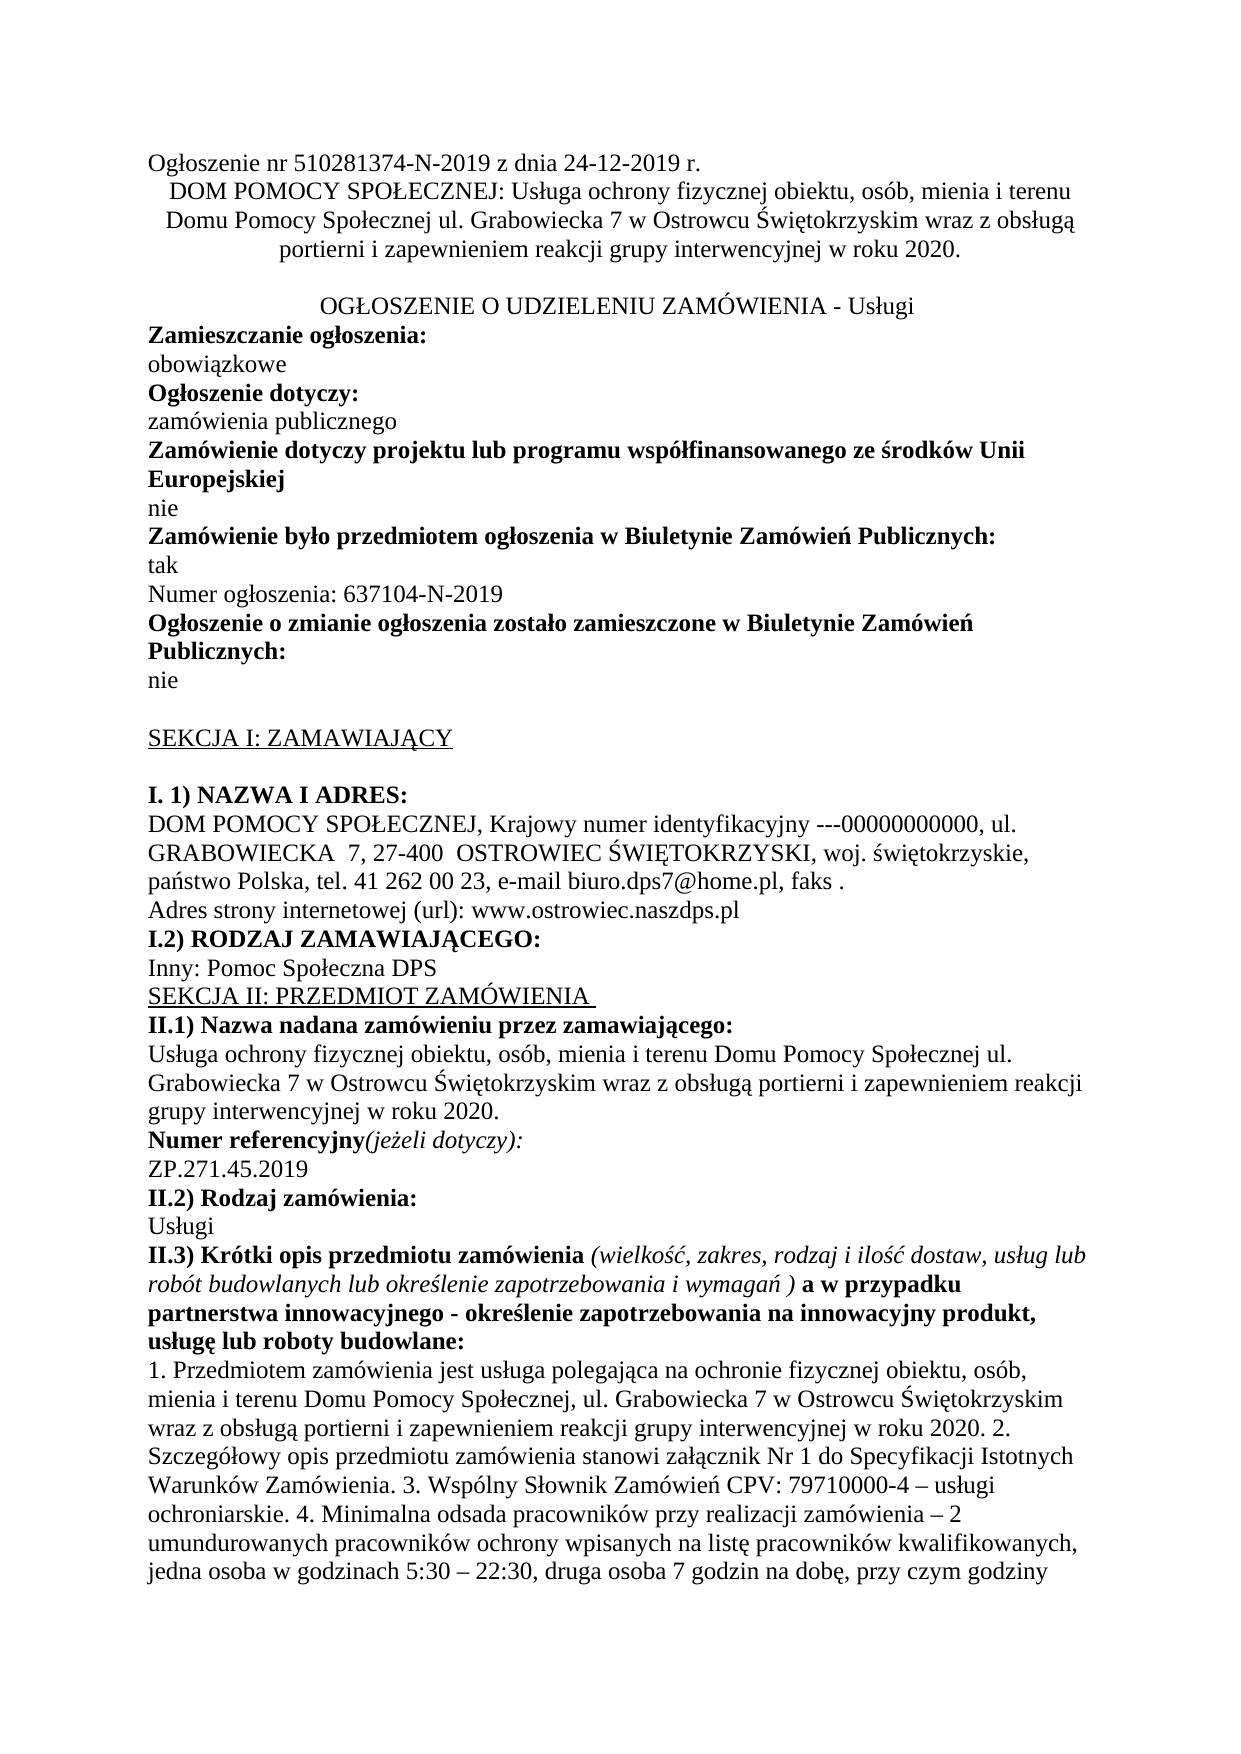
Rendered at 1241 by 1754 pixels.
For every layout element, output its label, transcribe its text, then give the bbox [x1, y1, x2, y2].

text zamówienia publicznego [148, 406, 1093, 435]
text Ogłoszenie dotyczy: [148, 378, 1093, 406]
text Ogłoszenie nr 510281374-N-2019 z dnia 24-12-2019 r. [148, 148, 1093, 176]
text 1. Przedmiotem zamówienia jest usługa polegająca na ochronie fizycznej obiektu, osób, mienia i terenu Domu Pomocy Społecznej, ul. Grabowiecka 7 w Ostrowcu Świętokrzyskim wraz z obsługą portierni i zapewnieniem reakcji grupy interwencyjnej w roku 2020. 2. Szczegółowy opis przedmiotu zamówienia stanowi załącznik Nr 1 do Specyfikacji Istotnych Warunków Zamówienia. 3. Wspólny Słownik Zamówień CPV: 79710000-4 – usługi ochroniarskie. 4. Minimalna odsada pracowników przy realizacji zamówienia – 2 umundurowanych pracowników ochrony wpisanych na listę pracowników kwalifikowanych, jedna osoba w godzinach 5:30 – 22:30, druga osoba 7 godzin na dobę, przy czym godziny [148, 1355, 1093, 1585]
text Numer referencyjny(jeżeli dotyczy): [148, 1125, 1093, 1154]
text SEKCJA II: PRZEDMIOT ZAMÓWIENIA [148, 981, 1093, 1010]
text I.2) RODZAJ ZAMAWIAJĄCEGO: [148, 924, 1093, 953]
text Inny: Pomoc Społeczna DPS [148, 953, 1093, 981]
text II.1) Nazwa nadana zamówieniu przez zamawiającego: [148, 1010, 1093, 1039]
text Zamówienie było przedmiotem ogłoszenia w Biuletynie Zamówień Publicznych: [148, 521, 1093, 550]
text DOM POMOCY SPOŁECZNEJ: Usługa ochrony fizycznej obiektu, osób, mienia i terenu Domu Pomocy Społecznej ul. Grabowiecka 7 w Ostrowcu Świętokrzyskim wraz z obsługą portierni i zapewnieniem reakcji grupy interwencyjnej w roku 2020. OGŁOSZENIE O UDZIELENIU ZAMÓWIENIA - Usługi [148, 176, 1093, 320]
text Usługa ochrony fizycznej obiektu, osób, mienia i terenu Domu Pomocy Społecznej ul. Grabowiecka 7 w Ostrowcu Świętokrzyskim wraz z obsługą portierni i zapewnieniem reakcji grupy interwencyjnej w roku 2020. [148, 1039, 1093, 1125]
text nie [148, 665, 1093, 694]
text II.3) Krótki opis przedmiotu zamówienia (wielkość, zakres, rodzaj i ilość dostaw, usług lub robót budowlanych lub określenie zapotrzebowania i wymagań ) a w przypadku partnerstwa innowacyjnego - określenie zapotrzebowania na innowacyjny produkt, usługę lub roboty budowlane: [148, 1240, 1093, 1355]
text Zamieszczanie ogłoszenia: [148, 320, 1093, 349]
text nie [148, 493, 1093, 521]
text II.2) Rodzaj zamówienia: [148, 1183, 1093, 1211]
text I. 1) NAZWA I ADRES: [148, 780, 1093, 809]
text Zamówienie dotyczy projektu lub programu współfinansowanego ze środków Unii Europejskiej [148, 435, 1093, 493]
text Usługi [148, 1211, 1093, 1240]
text SEKCJA I: ZAMAWIAJĄCY [148, 723, 1093, 751]
text tak Numer ogłoszenia: 637104-N-2019 [148, 550, 1093, 608]
text obowiązkowe [148, 349, 1093, 378]
text ZP.271.45.2019 [148, 1154, 1093, 1183]
text Ogłoszenie o zmianie ogłoszenia zostało zamieszczone w Biuletynie Zamówień Publicznych: [148, 608, 1093, 665]
text DOM POMOCY SPOŁECZNEJ, Krajowy numer identyfikacyjny ---00000000000, ul. GRABOWIECKA 7, 27-400 OSTROWIEC ŚWIĘTOKRZYSKI, woj. świętokrzyskie, państwo Polska, tel. 41 262 00 23, e-mail biuro.dps7@home.pl, faks . Adres strony internetowej (url): www.ostrowiec.naszdps.pl [148, 809, 1093, 924]
